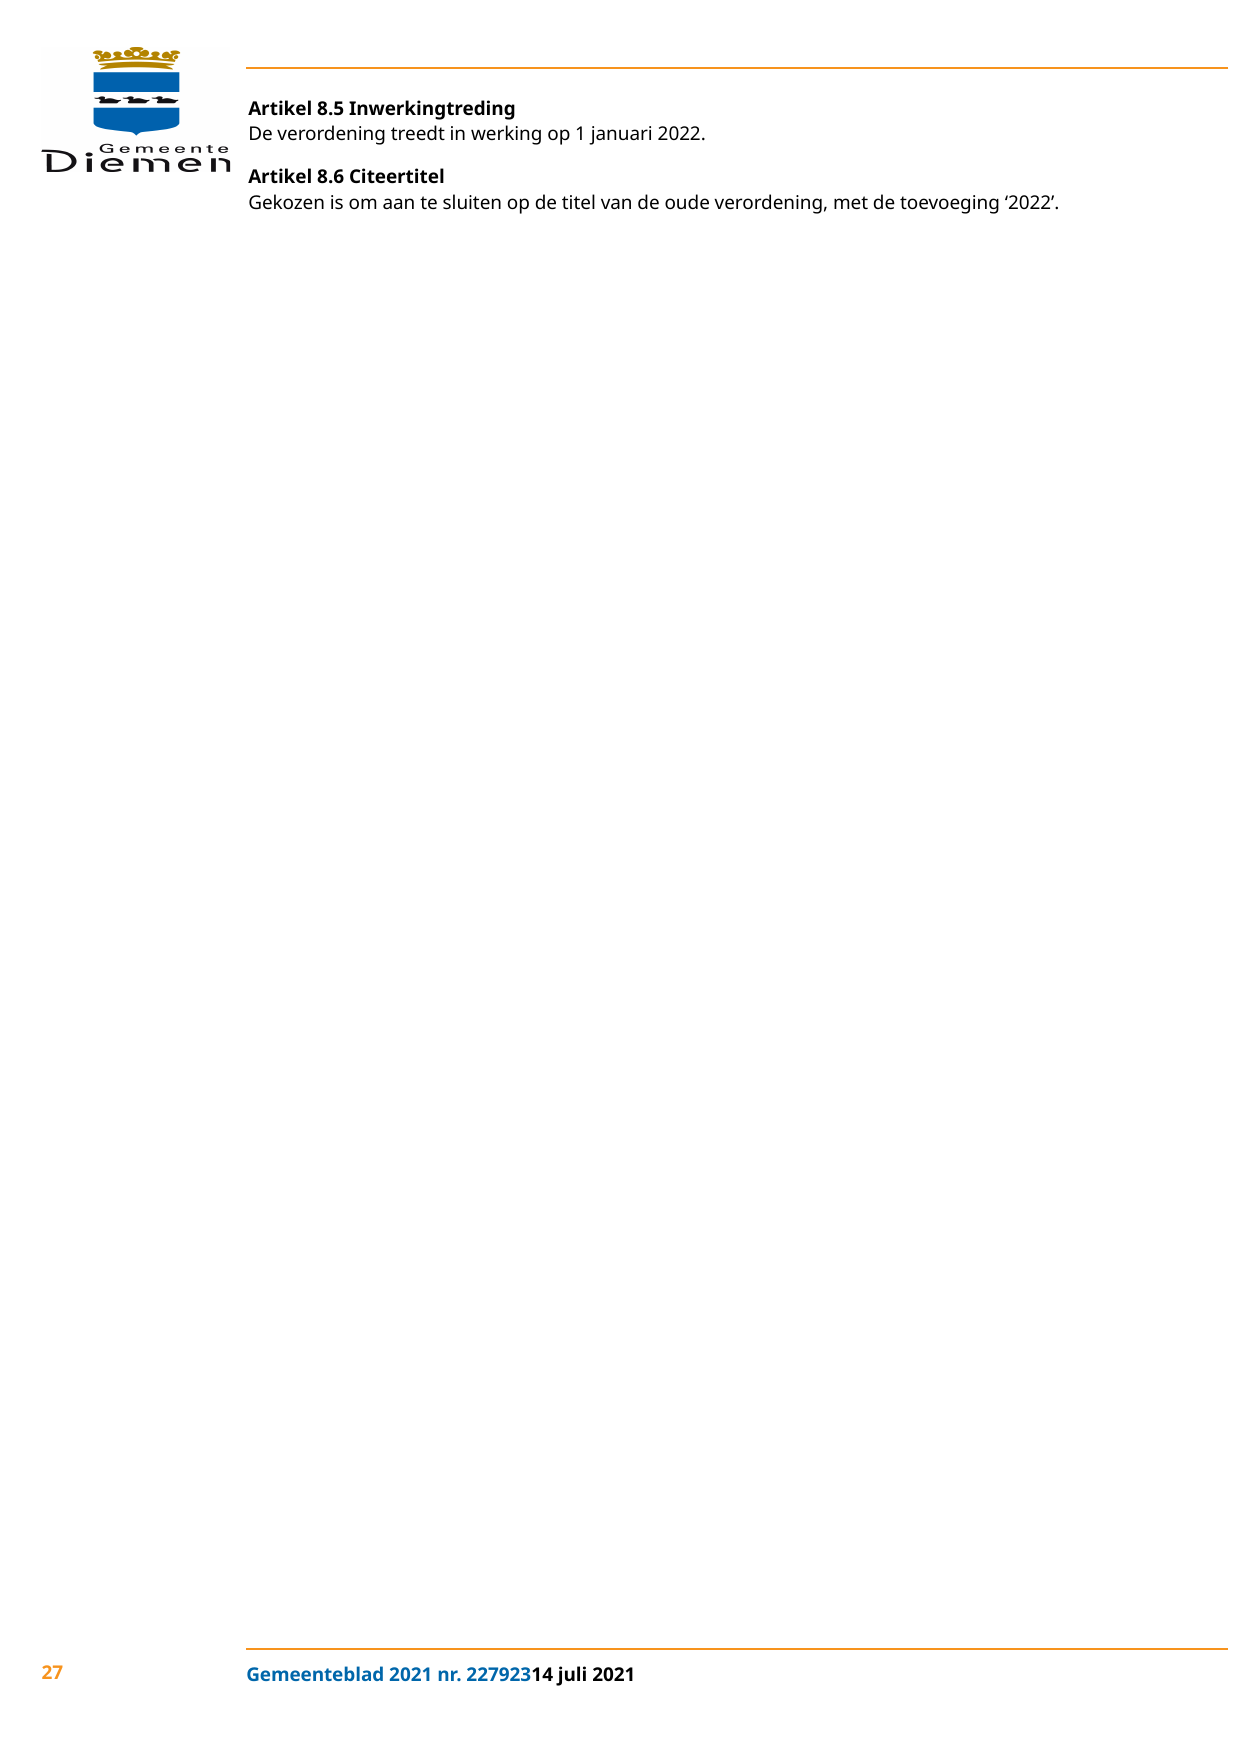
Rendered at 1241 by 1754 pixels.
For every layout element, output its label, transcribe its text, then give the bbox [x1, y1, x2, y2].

picture [41, 47, 231, 172]
text De verordening treedt in werking op 1 januari 2022. [248, 121, 1152, 146]
text Gekozen is om aan te sluiten op de titel van de oude verordening, met de toevoeging ‘2022’. [248, 189, 1152, 215]
text Artikel 8.6 Citeertitel [248, 164, 1152, 189]
text Artikel 8.5 Inwerkingtreding [248, 95, 1152, 121]
